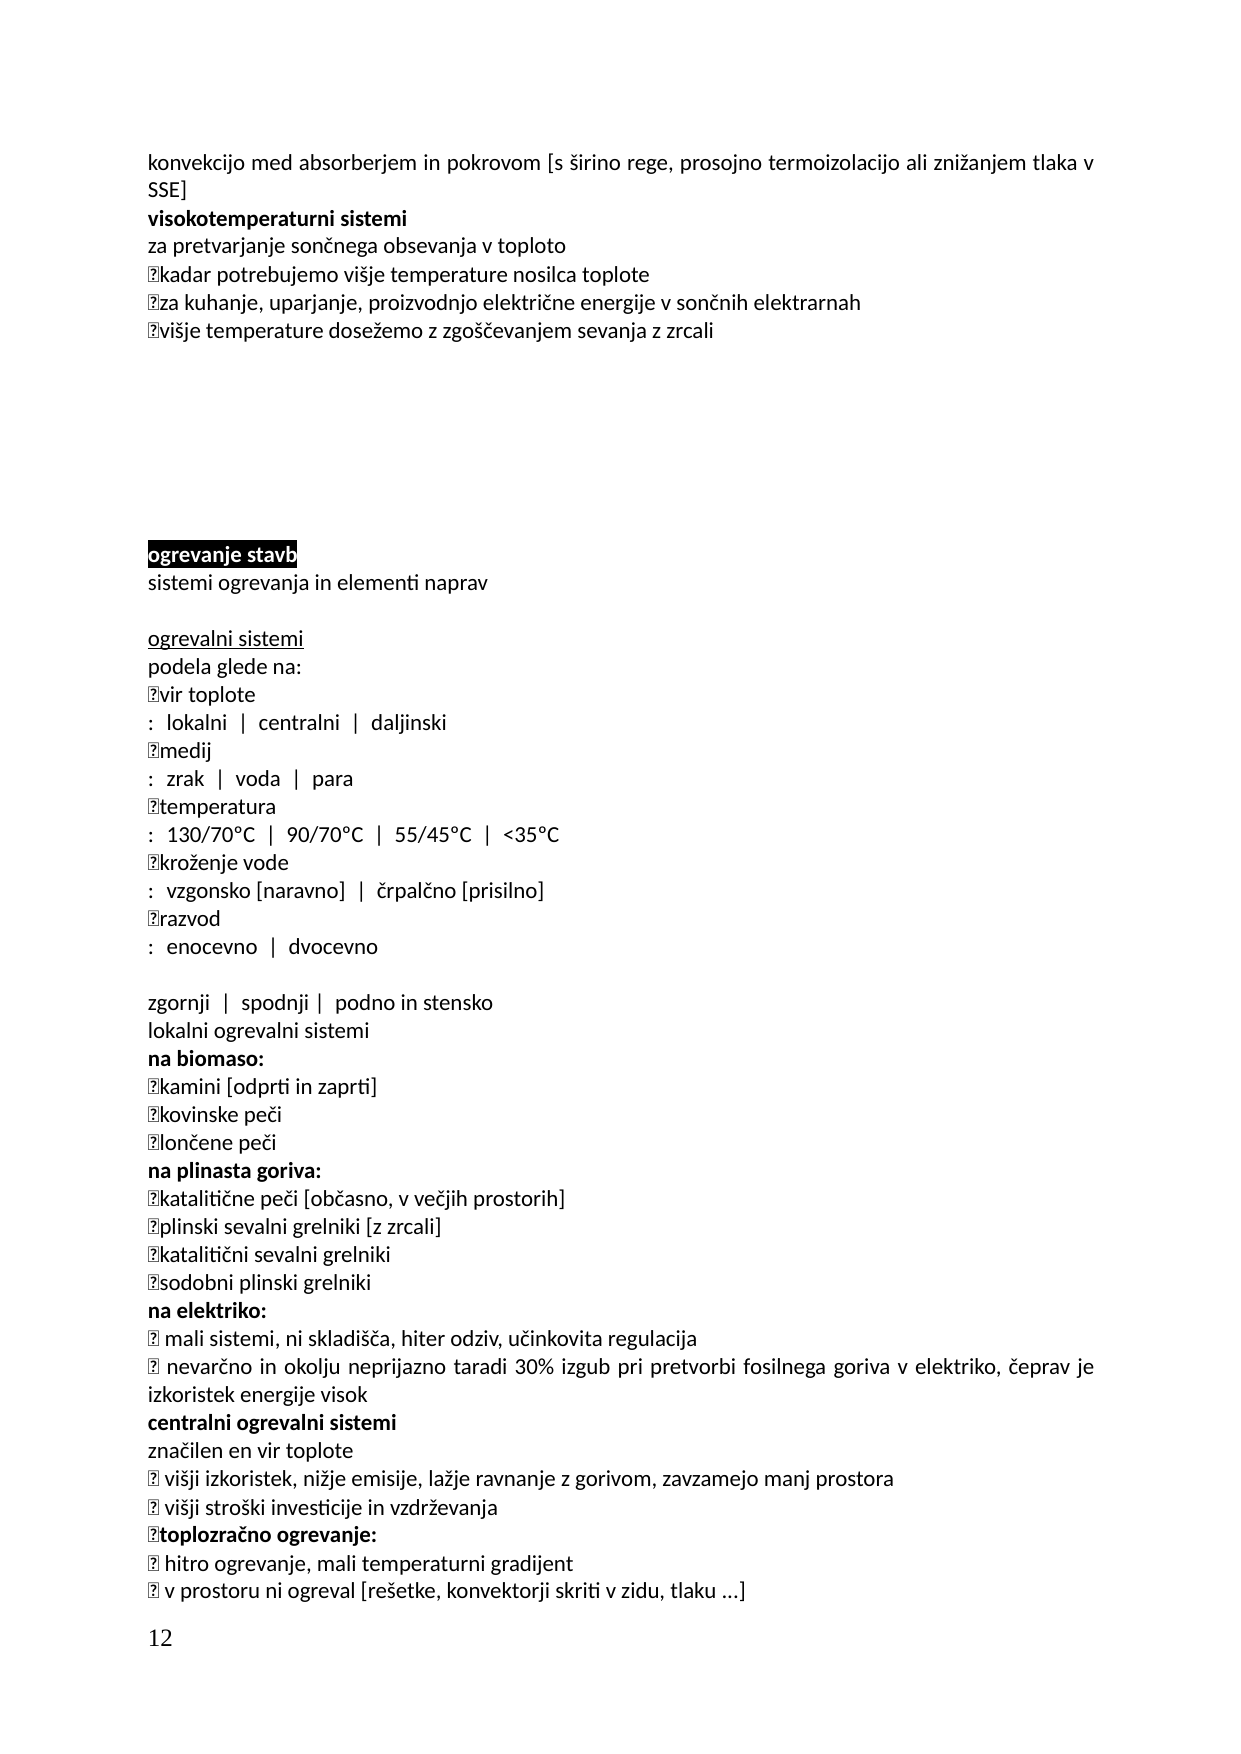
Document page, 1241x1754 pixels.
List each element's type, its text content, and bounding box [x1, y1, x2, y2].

text  mali sistemi, ni skladišča, hiter odziv, učinkovita regulacija [148, 1324, 1096, 1352]
text medij : zrak | voda | para [148, 736, 1096, 792]
text vir toplote : lokalni | centralni | daljinski [148, 680, 1096, 736]
text na plinasta goriva: [148, 1156, 1096, 1184]
text višje temperature dosežemo z zgoščevanjem sevanja z zrcali [148, 316, 1096, 344]
text toplozračno ogrevanje: [148, 1521, 1096, 1549]
text kroženje vode : vzgonsko [naravno] | črpalčno [prisilno] [148, 848, 1096, 904]
text katalitični sevalni grelniki [148, 1240, 1096, 1268]
text plinski sevalni grelniki [z zrcali] [148, 1212, 1096, 1240]
text razvod : enocevno | dvocevno [148, 904, 1096, 960]
text kadar potrebujemo višje temperature nosilca toplote [148, 260, 1096, 288]
text  višji izkoristek, nižje emisije, lažje ravnanje z gorivom, zavzamejo manj prostora [148, 1464, 1096, 1493]
text na biomaso: [148, 1044, 1096, 1072]
text konvekcijo med absorberjem in pokrovom [s širino rege, prosojno termoizolacijo ali znižanjem tlaka v SSE] [148, 148, 1096, 204]
text značilen en vir toplote [148, 1437, 1096, 1464]
text za kuhanje, uparjanje, proizvodnjo električne energije v sončnih elektrarnah [148, 288, 1096, 316]
text kamini [odprti in zaprti] [148, 1072, 1096, 1100]
text lokalni ogrevalni sistemi [148, 1016, 1096, 1044]
text  višji stroški investicije in vzdrževanja [148, 1493, 1096, 1521]
text za pretvarjanje sončnega obsevanja v toploto [148, 232, 1096, 260]
text  v prostoru ni ogreval [rešetke, konvektorji skriti v zidu, tlaku ...] [148, 1577, 1096, 1605]
text temperatura : 130/70ºC | 90/70ºC | 55/45ºC | <35ºC [148, 792, 1096, 848]
text zgornji | spodnji | podno in stensko [148, 960, 1096, 1016]
text ogrevanje stavb [148, 540, 1096, 568]
text lončene peči [148, 1128, 1096, 1156]
text katalitične peči [občasno, v večjih prostorih] [148, 1184, 1096, 1212]
text  hitro ogrevanje, mali temperaturni gradijent [148, 1549, 1096, 1577]
text na elektriko: [148, 1296, 1096, 1324]
text kovinske peči [148, 1100, 1096, 1128]
text visokotemperaturni sistemi [148, 204, 1096, 232]
text  nevarčno in okolju neprijazno taradi 30% izgub pri pretvorbi fosilnega goriva v elektriko, čeprav je izkoristek energije visok [148, 1352, 1096, 1408]
text podela glede na: [148, 652, 1096, 680]
text centralni ogrevalni sistemi [148, 1408, 1096, 1437]
text sodobni plinski grelniki [148, 1268, 1096, 1296]
text sistemi ogrevanja in elementi naprav [148, 568, 1096, 596]
text ogrevalni sistemi [148, 624, 1096, 652]
